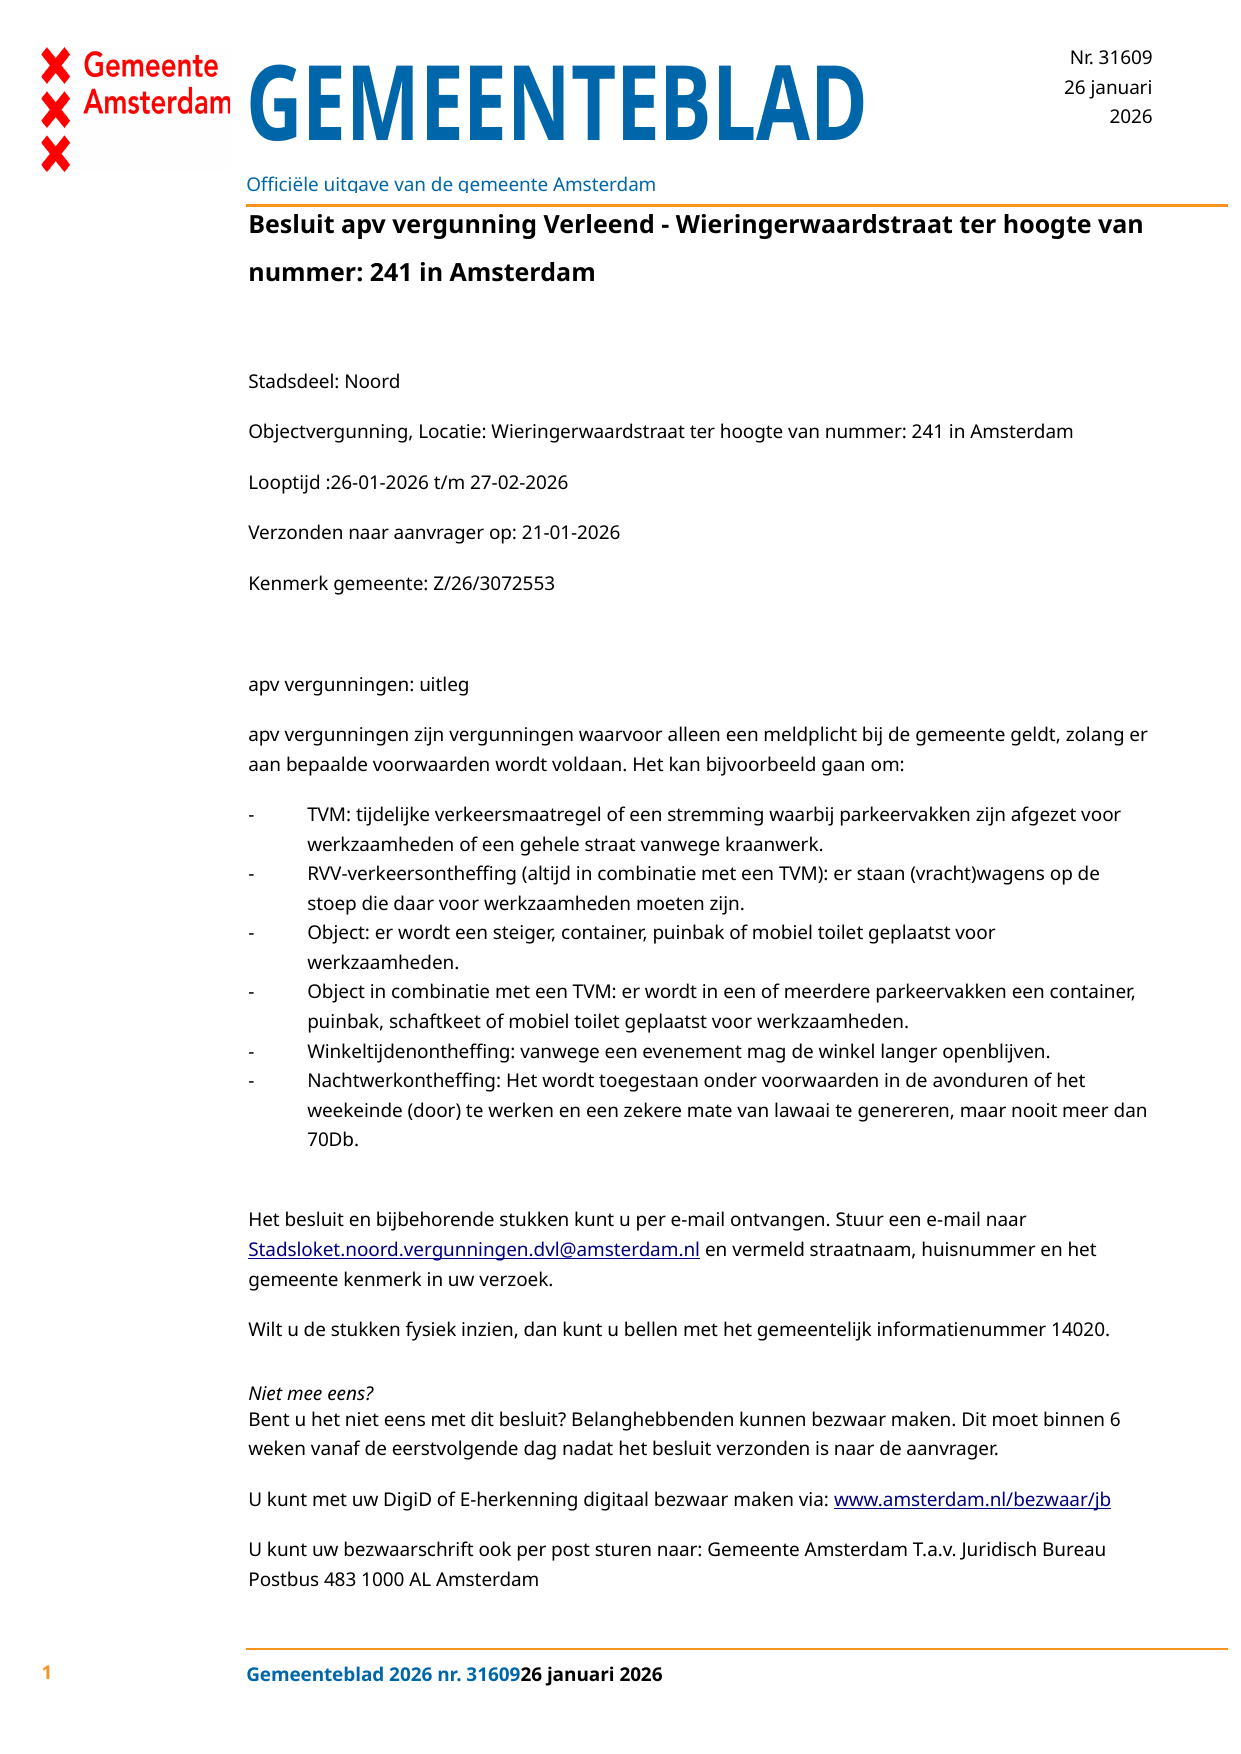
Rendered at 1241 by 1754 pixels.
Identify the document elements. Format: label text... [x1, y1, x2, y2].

list Object in combinatie met een TVM: er wordt in een of meerdere parkeervakken een container, puinbak, schaftkeet of mobiel toilet geplaatst voor werkzaamheden. [248, 979, 1152, 1034]
text Stadsdeel: Noord [248, 368, 1152, 394]
list Nachtwerkontheffing: Het wordt toegestaan onder voorwaarden in de avonduren of het weekeinde (door) te werken en een zekere mate van lawaai te genereren, maar nooit meer dan 70Db. [248, 1067, 1152, 1152]
text Het besluit en bijbehorende stukken kunt u per e-mail ontvangen. Stuur een e-mail naar Stadsloket.noord.vergunningen.dvl@amsterdam.nl en vermeld straatnaam, huisnummer en het gemeente kenmerk in uw verzoek. [248, 1207, 1152, 1292]
list RVV-verkeersontheffing (altijd in combinatie met een TVM): er staan (vracht)wagens op de stoep die daar voor werkzaamheden moeten zijn. [248, 860, 1152, 916]
text apv vergunningen: uitleg [248, 671, 1152, 697]
text Niet mee eens? [248, 1380, 1152, 1406]
text apv vergunningen zijn vergunningen waarvoor alleen een meldplicht bij de gemeente geldt, zolang er aan bepaalde voorwaarden wordt voldaan. Het kan bijvoorbeeld gaan om: [248, 721, 1152, 777]
text U kunt uw bezwaarschrift ook per post sturen naar: Gemeente Amsterdam T.a.v. Juridisch Bureau Postbus 483 1000 AL Amsterdam [248, 1536, 1152, 1592]
text Objectvergunning, Locatie: Wieringerwaardstraat ter hoogte van nummer: 241 in Amsterdam [248, 419, 1152, 444]
text Looptijd :26-01-2026 t/m 27-02-2026 [248, 469, 1152, 495]
list TVM: tijdelijke verkeersmaatregel of een stremming waarbij parkeervakken zijn afgezet voor werkzaamheden of een gehele straat vanwege kraanwerk. [248, 801, 1152, 857]
picture [41, 47, 231, 172]
text Besluit apv vergunning Verleend - Wieringerwaardstraat ter hoogte van nummer: 241 in Amsterdam [248, 207, 1152, 288]
text Kenmerk gemeente: Z/26/3072553 [248, 570, 1152, 596]
list Object: er wordt een steiger, container, puinbak of mobiel toilet geplaatst voor werkzaamheden. [248, 919, 1152, 975]
text Bent u het niet eens met dit besluit? Belanghebbenden kunnen bezwaar maken. Dit moet binnen 6 weken vanaf de eerstvolgende dag nadat het besluit verzonden is naar de aanvrager. [248, 1406, 1152, 1461]
text U kunt met uw DigiD of E-herkenning digitaal bezwaar maken via: www.amsterdam.nl/bezwaar/jb [248, 1486, 1152, 1512]
text Wilt u de stukken fysiek inzien, dan kunt u bellen met het gemeentelijk informatienummer 14020. [248, 1316, 1152, 1342]
text Verzonden naar aanvrager op: 21-01-2026 [248, 519, 1152, 545]
list Winkeltijdenontheffing: vanwege een evenement mag de winkel langer openblijven. [248, 1038, 1152, 1064]
